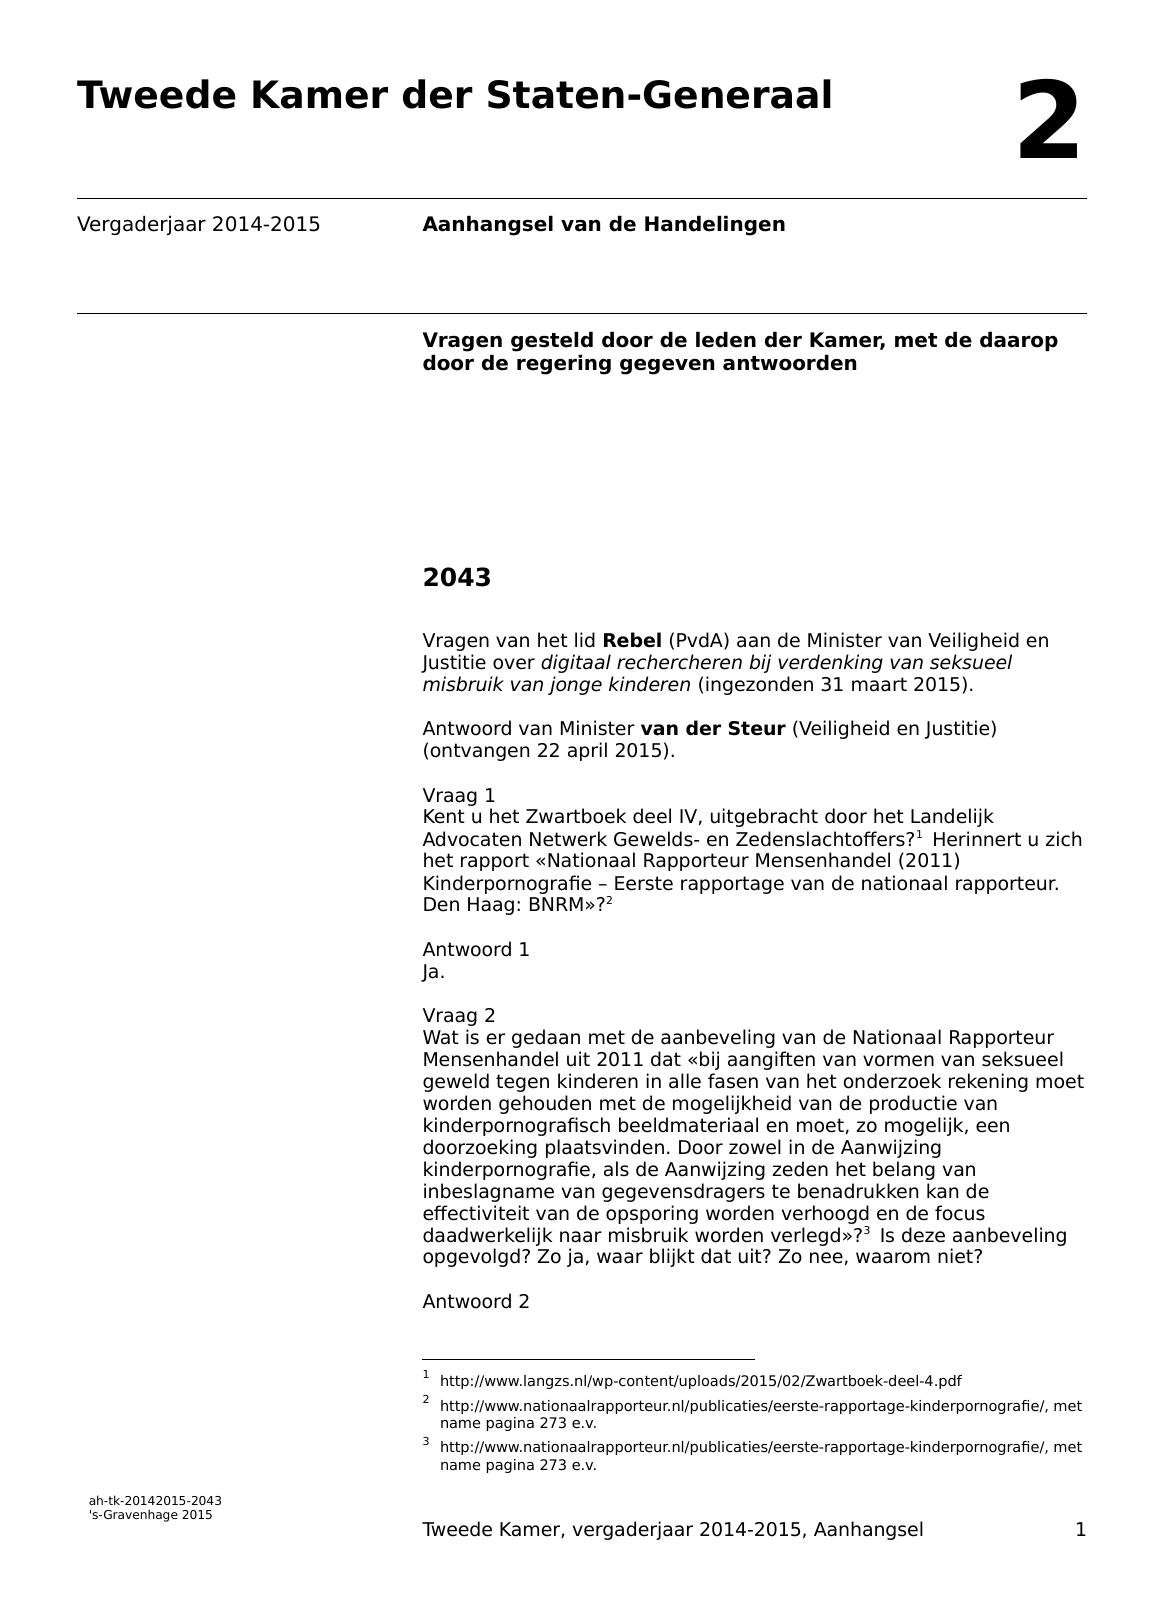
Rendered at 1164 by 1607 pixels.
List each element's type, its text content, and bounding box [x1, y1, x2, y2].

text http://www.nationaalrapporteur.nl/publicaties/eerste-rapportage-kinderpornografie/, met name pagina 273 e.v. [422, 1435, 1087, 1474]
table_cell [77, 314, 422, 375]
text Wat is er gedaan met de aanbeveling van de Nationaal Rapporteur Mensenhandel uit 2011 dat «bij aangiften van vormen van seksueel geweld tegen kinderen in alle fasen van het onderzoek rekening moet worden gehouden met de mogelijkheid van de productie van kinderpornografisch beeldmateriaal en moet, zo mogelijk, een doorzoeking plaatsvinden. Door zowel in de Aanwijzing kinderpornografie, als de Aanwijzing zeden het belang van inbeslagname van gegevensdragers te benadrukken kan de effectiviteit van de opsporing worden verhoogd en de focus daadwerkelijk naar misbruik worden verlegd»? Is deze aanbeveling opgevolgd? Zo ja, waar blijkt dat uit? Zo nee, waarom niet? [422, 1027, 1087, 1268]
text Antwoord 2 [422, 1291, 1087, 1313]
table_cell Vergaderjaar 2014-2015 [77, 199, 422, 313]
text http://www.langzs.nl/wp-content/uploads/2015/02/Zwartboek-deel-4.pdf [422, 1368, 1087, 1391]
text 's-Gravenhage 2015 [88, 1508, 323, 1522]
text Vraag 2 [422, 1005, 1087, 1027]
text Vragen van het lid Rebel (PvdA) aan de Minister van Veiligheid en Justitie over digitaal rechercheren bij verdenking van seksueel misbruik van jonge kinderen (ingezonden 31 maart 2015). [422, 630, 1087, 696]
text Vraag 1 [422, 784, 1087, 806]
text Kent u het Zwartboek deel IV, uitgebracht door het Landelijk Advocaten Netwerk Gewelds- en Zedenslachtoffers? Herinnert u zich het rapport «Nationaal Rapporteur Mensenhandel (2011) Kinderpornografie – Eerste rapportage van de nationaal rapporteur. Den Haag: BNRM»? [422, 806, 1087, 916]
text Ja. [422, 961, 1087, 982]
table_header 2 [886, 59, 1087, 198]
text Antwoord van Minister van der Steur (Veiligheid en Justitie) (ontvangen 22 april 2015). [422, 718, 1087, 762]
table_cell Aanhangsel van de Handelingen [422, 199, 1087, 313]
text http://www.nationaalrapporteur.nl/publicaties/eerste-rapportage-kinderpornografie/, met name pagina 273 e.v. [422, 1393, 1087, 1432]
text Antwoord 1 [422, 938, 1087, 961]
text 2043 [422, 563, 1087, 592]
table_cell Vragen gesteld door de leden der Kamer, met de daarop door de regering gegeven antwoorden [422, 314, 1087, 375]
table_header Tweede Kamer der Staten-Generaal [77, 59, 886, 198]
text ah-tk-20142015-2043 [88, 1494, 323, 1508]
